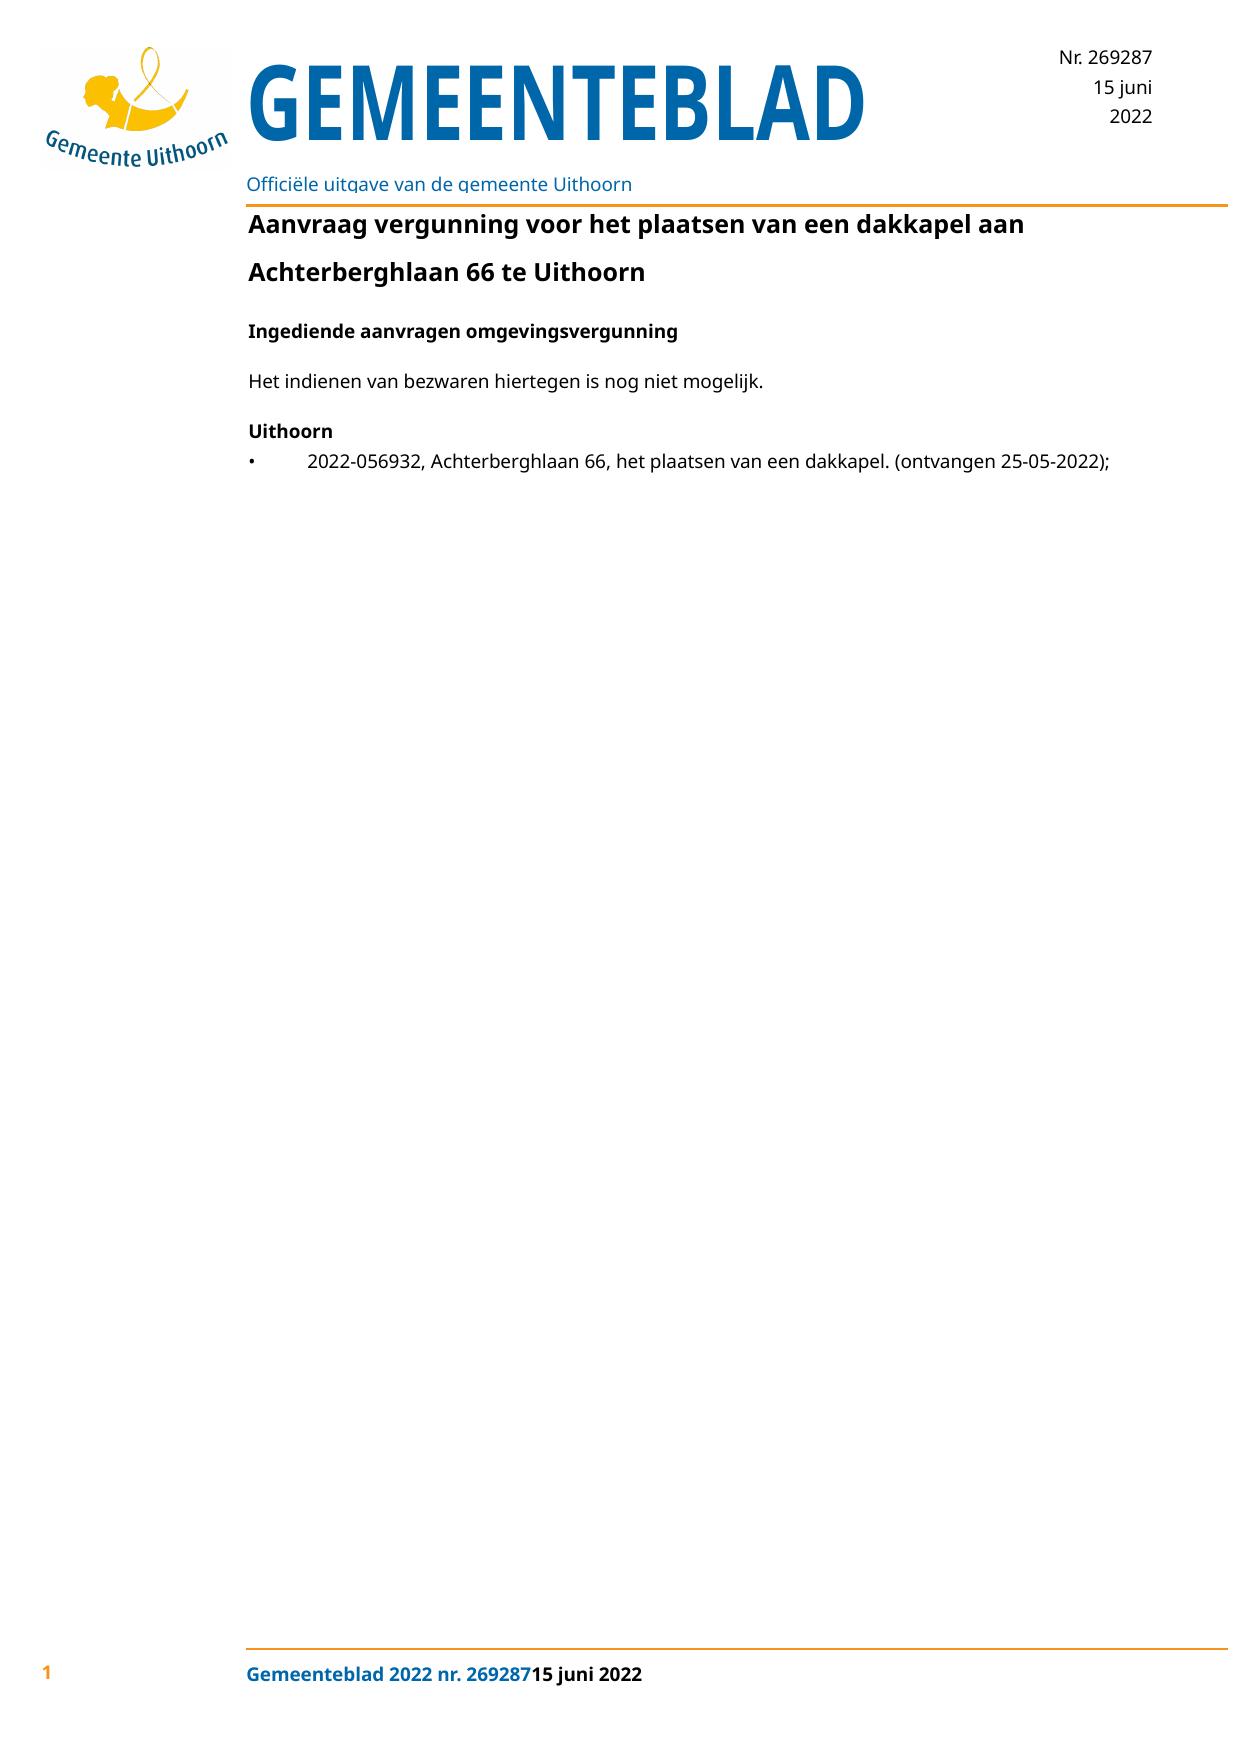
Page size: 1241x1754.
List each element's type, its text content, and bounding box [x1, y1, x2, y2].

list 2022-056932, Achterberghlaan 66, het plaatsen van een dakkapel. (ontvangen 25-05-2022); [248, 448, 1152, 474]
text Het indienen van bezwaren hiertegen is nog niet mogelijk. [248, 368, 1152, 394]
text Ingediende aanvragen omgevingsvergunning [248, 318, 1152, 344]
text Uithoorn [248, 419, 1152, 444]
text Aanvraag vergunning voor het plaatsen van een dakkapel aan Achterberghlaan 66 te Uithoorn [248, 207, 1152, 288]
picture [41, 47, 231, 172]
